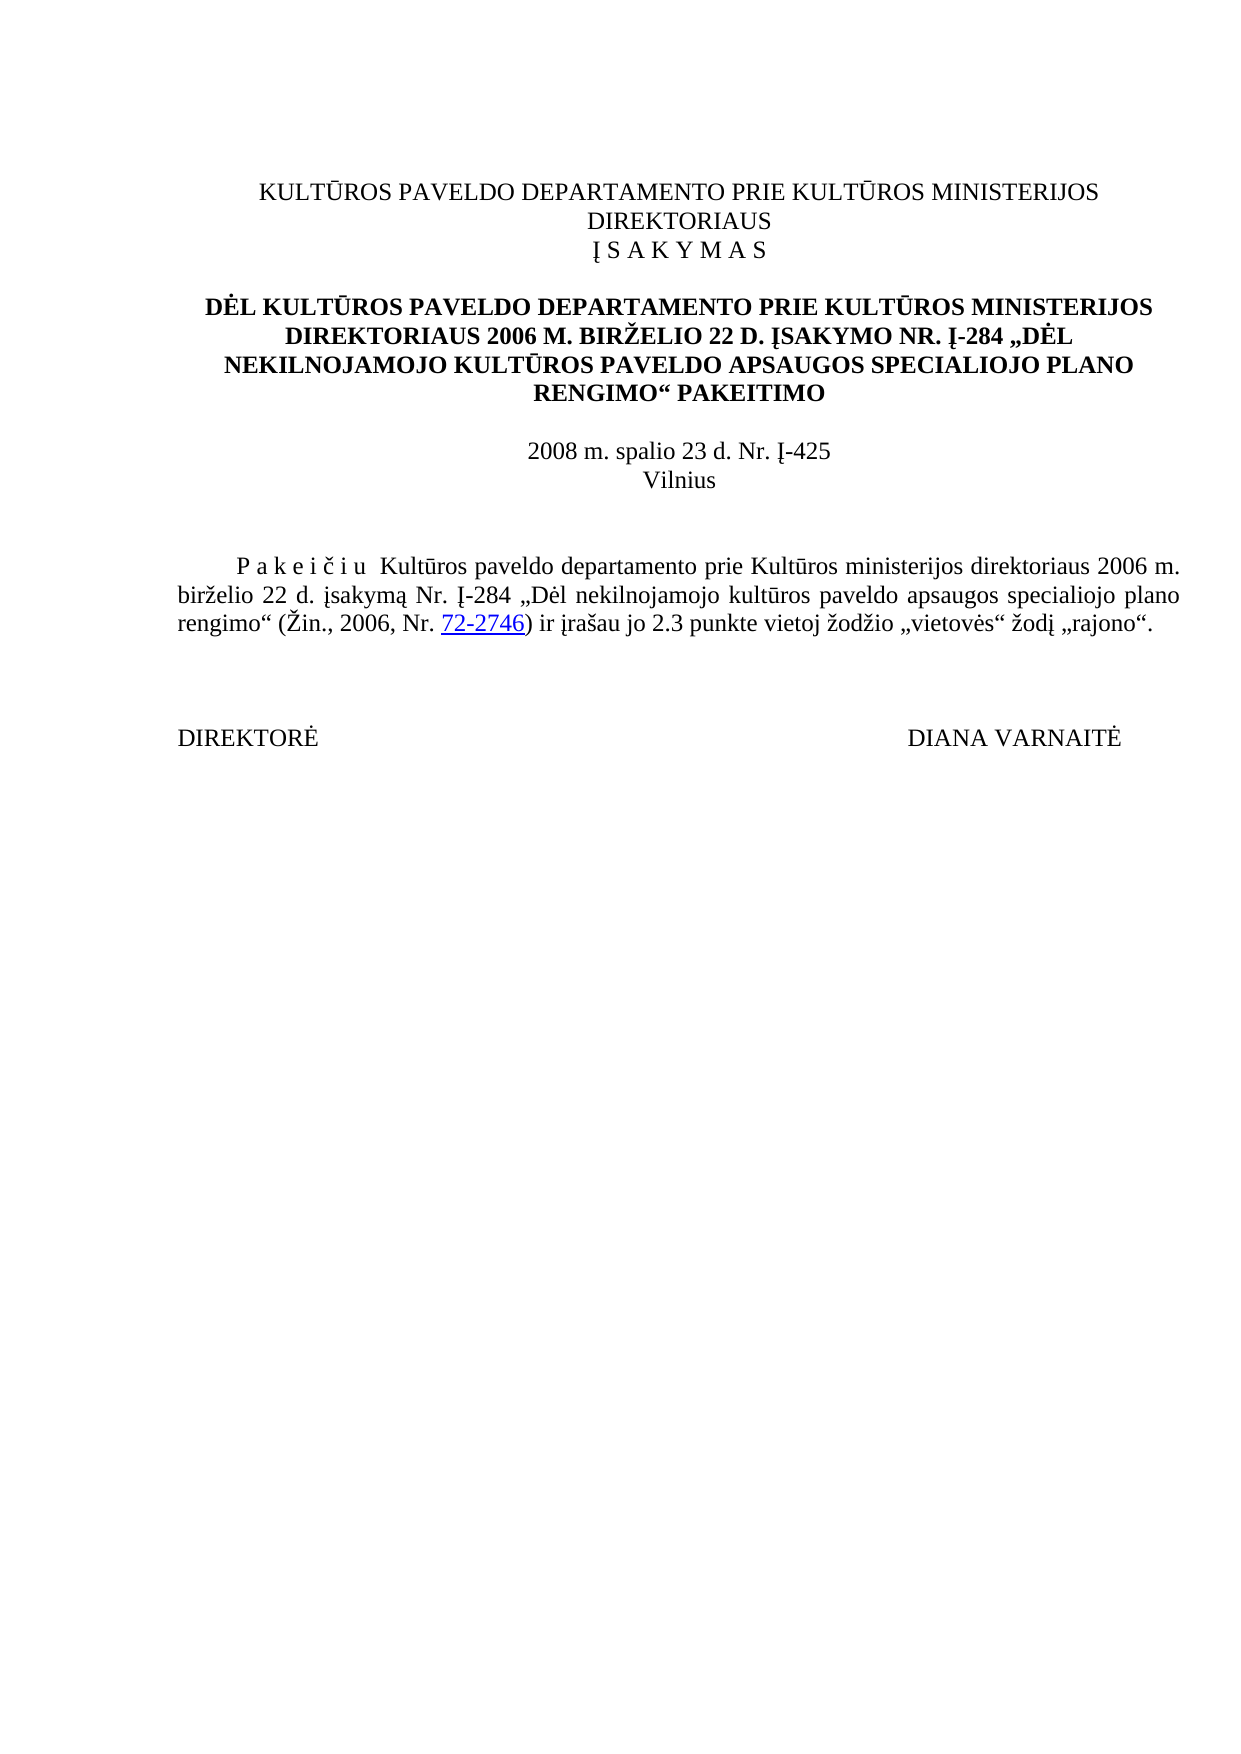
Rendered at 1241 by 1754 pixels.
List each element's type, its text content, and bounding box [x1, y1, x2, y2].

text Vilnius [177, 465, 1181, 493]
text DĖL KULTŪROS PAVELDO DEPARTAMENTO PRIE KULTŪROS MINISTERIJOS DIREKTORIAUS 2006 M. BIRŽELIO 22 D. ĮSAKYMO NR. Į-284 „DĖL NEKILNOJAMOJO KULTŪROS PAVELDO APSAUGOS SPECIALIOJO PLANO RENGIMO“ PAKEITIMO [177, 292, 1181, 407]
text 2008 m. spalio 23 d. Nr. Į-425 [177, 436, 1181, 465]
text KULTŪROS PAVELDO DEPARTAMENTO PRIE KULTŪROS MINISTERIJOS DIREKTORIAUS [177, 177, 1181, 235]
text DIREKTORĖ DIANA VARNAITĖ [177, 723, 1181, 752]
text ĮSAKYMAS [177, 235, 1181, 263]
text Pakeičiu Kultūros paveldo departamento prie Kultūros ministerijos direktoriaus 2006 m. birželio 22 d. įsakymą Nr. Į-284 „Dėl nekilnojamojo kultūros paveldo apsaugos specialiojo plano rengimo“ (Žin., 2006, Nr. 72-2746) ir įrašau jo 2.3 punkte vietoj žodžio „vietovės“ žodį „rajono“. [177, 551, 1181, 637]
